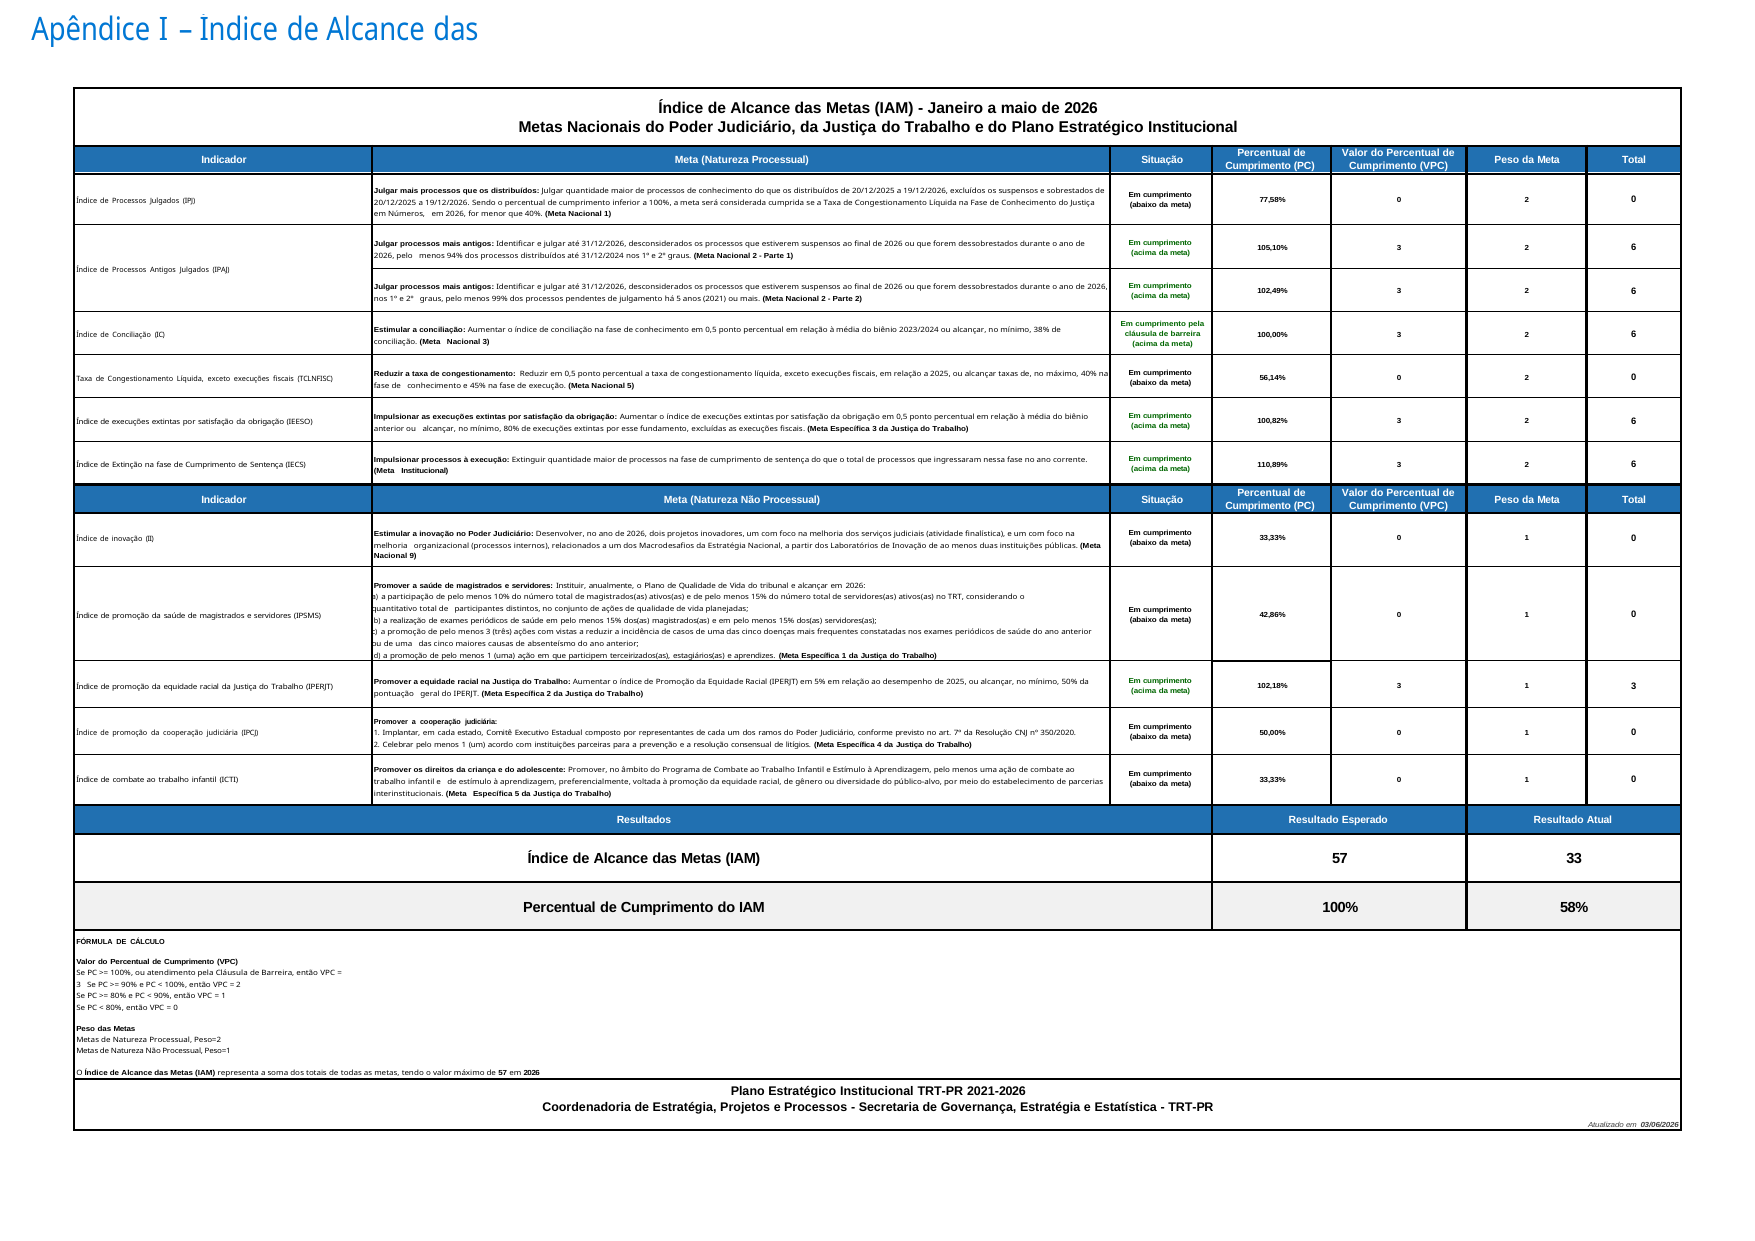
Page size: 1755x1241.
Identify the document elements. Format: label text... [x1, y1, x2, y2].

table_cell 1 [1468, 514, 1585, 566]
table_cell Promover a equidade racial na Justiça do Trabalho: Aumentar o índice de Promoção da Equidade Racial (IPERJT) em 5% em relação ao desempenho de 2025, ou alcançar, no mínimo, 50% da pontuação geral do IPERJT. (Meta Específica 2 da Justiça do Trabalho) [373, 661, 1109, 707]
table_cell 3 [1332, 661, 1465, 707]
table_cell 0 [1588, 355, 1680, 397]
table_cell 0 [1332, 567, 1465, 660]
table_cell 6 [1588, 398, 1680, 441]
table_cell 2 [1468, 175, 1585, 224]
table_cell 0 [1588, 514, 1680, 566]
table_cell Indicador [75, 147, 371, 172]
table_cell Estimular a inovação no Poder Judiciário: Desenvolver, no ano de 2026, dois projetos inovadores, um com foco na melhoria dos serviços judiciais (atividade finalística), e um com foco na melhoria organizacional (processos internos), relacionados a um dos Macrodesafios da Estratégia Nacional, a partir dos Laboratórios de Inovação de ao menos duas instituições públicas. (Meta Nacional 9) [373, 514, 1109, 566]
table_cell 50,00% [1213, 708, 1330, 754]
table_cell 58% [1468, 883, 1680, 929]
table_cell 2 [1468, 269, 1585, 311]
table_cell Em cumprimento pela cláusula de barreira (acima da meta) [1111, 312, 1211, 354]
table_cell 110,89% [1213, 442, 1330, 483]
table_cell Índice de promoção da saúde de magistrados e servidores (IPSMS) [75, 567, 371, 660]
table_cell 100% [1213, 883, 1465, 929]
table_cell Em cumprimento (abaixo da meta) [1111, 355, 1211, 397]
table_cell Índice de combate ao trabalho infantil (ICTI) [75, 755, 371, 804]
table_cell Julgar processos mais antigos: Identificar e julgar até 31/12/2026, desconsiderados os processos que estiverem suspensos ao final de 2026 ou que forem dessobrestados durante o ano de 2026, nos 1º e 2º graus, pelo menos 99% dos processos pendentes de julgamento há 5 anos (2021) ou mais. (Meta Nacional 2 - Parte 2) [373, 269, 1109, 311]
table_cell 3 [1332, 225, 1465, 267]
table_cell 1 [1468, 661, 1585, 707]
table_cell Índice de Alcance das Metas (IAM) [75, 835, 1211, 881]
table_cell Taxa de Congestionamento Líquida, exceto execuções fiscais (TCLNFISC) [75, 355, 371, 397]
table_cell 3 [1332, 398, 1465, 441]
table_cell 2 [1468, 355, 1585, 397]
table_cell Percentual de Cumprimento do IAM [75, 883, 1211, 929]
table_cell Plano Estratégico Institucional TRT-PR 2021-2026 Coordenadoria de Estratégia, Projetos e Processos - Secretaria de Governança, Estratégia e Estatística - TRT-PR Atualizado em 03/06/2026 [75, 1080, 1680, 1128]
table_cell Índice de execuções extintas por satisfação da obrigação (IEESO) [75, 398, 371, 441]
table_cell 2 [1468, 225, 1585, 267]
table_cell Em cumprimento (acima da meta) [1111, 225, 1211, 267]
table_cell Resultado Esperado [1213, 806, 1465, 833]
table_cell 3 [1332, 269, 1465, 311]
table_cell Indicador [75, 486, 371, 512]
table_cell 2 [1468, 312, 1585, 354]
table_cell Resultado Atual [1468, 806, 1680, 833]
table_cell 33,33% [1213, 514, 1330, 566]
table_cell 0 [1588, 708, 1680, 754]
table_cell Percentual de Cumprimento (PC) [1213, 486, 1330, 512]
table_cell 0 [1332, 355, 1465, 397]
table_cell 77,58% [1213, 175, 1330, 224]
table_cell 102,18% [1213, 662, 1330, 707]
table_cell Peso da Meta [1468, 147, 1585, 172]
table_cell Percentual de Cumprimento (PC) [1213, 147, 1330, 172]
table_cell Em cumprimento (acima da meta) [1111, 442, 1211, 483]
table_cell FÓRMULA DE CÁLCULO Valor do Percentual de Cumprimento (VPC) Se PC >= 100%, ou atendimento pela Cláusula de Barreira, então VPC = 3 Se PC >= 90% e PC < 100%, então VPC = 2 Se PC >= 80% e PC < 90%, então VPC = 1 Se PC < 80%, então VPC = 0 Peso das Metas Metas de Natureza Processual, Peso=2 Metas de Natureza Não Processual, Peso=1 O Índice de Alcance das Metas (IAM) representa a soma dos totais de todas as metas, tendo o valor máximo de 57 em 2026 [75, 931, 1680, 1078]
table_cell 6 [1588, 269, 1680, 311]
table_cell Promover a saúde de magistrados e servidores: Instituir, anualmente, o Plano de Qualidade de Vida do tribunal e alcançar em 2026: a participação de pelo menos 10% do número total de magistrados(as) ativos(as) e de pelo menos 15% do número total de servidores(as) ativos(as) no TRT, considerando o quantitativo total de participantes distintos, no conjunto de ações de qualidade de vida planejadas; a realização de exames periódicos de saúde em pelo menos 15% dos(as) magistrados(as) e em pelo menos 15% dos(as) servidores(as); a promoção de pelo menos 3 (três) ações com vistas a reduzir a incidência de casos de uma das cinco doenças mais frequentes constatadas nos exames periódicos de saúde do ano anterior ou de uma das cinco maiores causas de absenteísmo do ano anterior; a promoção de pelo menos 1 (uma) ação em que participem terceirizados(as), estagiários(as) e aprendizes. (Meta Específica 1 da Justiça do Trabalho) [373, 567, 1109, 660]
table_cell Impulsionar processos à execução: Extinguir quantidade maior de processos na fase de cumprimento de sentença do que o total de processos que ingressaram nessa fase no ano corrente. (Meta Institucional) [373, 442, 1109, 483]
table_cell Resultados [75, 806, 1211, 833]
table_cell Em cumprimento (acima da meta) [1111, 269, 1211, 311]
table_cell Meta (Natureza Processual) [373, 147, 1109, 172]
table_cell 2 [1468, 442, 1585, 483]
table_cell 57 [1213, 835, 1465, 881]
table_cell 1 [1468, 708, 1585, 754]
table_cell Em cumprimento (abaixo da meta) [1111, 514, 1211, 566]
table_cell 100,00% [1213, 312, 1330, 354]
table_cell 0 [1588, 567, 1680, 660]
table_cell Promover os direitos da criança e do adolescente: Promover, no âmbito do Programa de Combate ao Trabalho Infantil e Estímulo à Aprendizagem, pelo menos uma ação de combate ao trabalho infantil e de estímulo à aprendizagem, preferencialmente, voltada à promoção da equidade racial, de gênero ou diversidade do público-alvo, por meio do estabelecimento de parcerias interinstitucionais. (Meta Específica 5 da Justiça do Trabalho) [373, 755, 1109, 804]
table_cell 3 [1332, 312, 1465, 354]
table_cell Índice de promoção da cooperação judiciária (IPCJ) [75, 708, 371, 754]
table_cell Índice de Processos Julgados (IPJ) [75, 175, 371, 224]
table_cell Total [1588, 147, 1680, 172]
table_cell 3 [1588, 661, 1680, 707]
text Apêndice I – Índice de Alcance das Metas [31, 14, 558, 47]
table_cell 105,10% [1213, 225, 1330, 267]
table_cell Em cumprimento (acima da meta) [1111, 398, 1211, 441]
table_cell Índice de Conciliação (IC) [75, 312, 371, 354]
table_cell Índice de inovação (II) [75, 514, 371, 566]
table_cell 1 [1468, 567, 1585, 660]
table_cell Reduzir a taxa de congestionamento: Reduzir em 0,5 ponto percentual a taxa de congestionamento líquida, exceto execuções fiscais, em relação a 2025, ou alcançar taxas de, no máximo, 40% na fase de conhecimento e 45% na fase de execução. (Meta Nacional 5) [373, 355, 1109, 397]
table_cell 0 [1332, 708, 1465, 754]
table_cell Impulsionar as execuções extintas por satisfação da obrigação: Aumentar o índice de execuções extintas por satisfação da obrigação em 0,5 ponto percentual em relação à média do biênio anterior ou alcançar, no mínimo, 80% de execuções extintas por esse fundamento, excluídas as execuções fiscais. (Meta Específica 3 da Justiça do Trabalho) [373, 398, 1109, 441]
table_cell 1 [1468, 755, 1585, 804]
table_cell Valor do Percentual de Cumprimento (VPC) [1332, 486, 1465, 512]
table_cell Peso da Meta [1468, 486, 1585, 512]
table_cell 33,33% [1213, 755, 1330, 804]
table_cell 56,14% [1213, 355, 1330, 397]
table_cell Em cumprimento (abaixo da meta) [1111, 708, 1211, 754]
table_cell Situação [1111, 147, 1211, 172]
table_cell 6 [1588, 442, 1680, 483]
table_cell 0 [1332, 755, 1465, 804]
table_cell Em cumprimento (abaixo da meta) [1111, 175, 1211, 224]
table_cell Em cumprimento (acima da meta) [1111, 661, 1211, 707]
table_cell 6 [1588, 312, 1680, 354]
table_cell Em cumprimento (abaixo da meta) [1111, 755, 1211, 804]
table_cell Julgar mais processos que os distribuídos: Julgar quantidade maior de processos de conhecimento do que os distribuídos de 20/12/2025 a 19/12/2026, excluídos os suspensos e sobrestados de 20/12/2025 a 19/12/2026. Sendo o percentual de cumprimento inferior a 100%, a meta será considerada cumprida se a Taxa de Congestionamento Líquida na Fase de Conhecimento do Justiça em Números, em 2026, for menor que 40%. (Meta Nacional 1) [373, 175, 1109, 224]
table_cell Índice de Extinção na fase de Cumprimento de Sentença (IECS) [75, 442, 371, 483]
table_cell 102,49% [1213, 269, 1330, 311]
table_cell Situação [1111, 486, 1211, 512]
table_cell 3 [1332, 442, 1465, 483]
table_cell 2 [1468, 398, 1585, 441]
table_cell 100,82% [1213, 398, 1330, 441]
table_cell Julgar processos mais antigos: Identificar e julgar até 31/12/2026, desconsiderados os processos que estiverem suspensos ao final de 2026 ou que forem dessobrestados durante o ano de 2026, pelo menos 94% dos processos distribuídos até 31/12/2024 nos 1º e 2º graus. (Meta Nacional 2 - Parte 1) [373, 225, 1109, 267]
table_cell Em cumprimento (abaixo da meta) [1111, 567, 1211, 660]
table_cell 33 [1468, 835, 1680, 881]
table_cell 6 [1588, 225, 1680, 267]
table_cell Valor do Percentual de Cumprimento (VPC) [1332, 147, 1465, 172]
table_cell 42,86% [1213, 567, 1330, 660]
table_cell Índice de promoção da equidade racial da Justiça do Trabalho (IPERJT) [75, 661, 371, 707]
table_cell Índice de Processos Antigos Julgados (IPAJ) [75, 225, 371, 311]
table_cell Total [1588, 486, 1680, 512]
table_header Índice de Alcance das Metas (IAM) - Janeiro a maio de 2026 Metas Nacionais do Poder Judiciário, da Justiça do Trabalho e do Plano Estratégico Institucional [75, 89, 1680, 144]
table_cell Estimular a conciliação: Aumentar o índice de conciliação na fase de conhecimento em 0,5 ponto percentual em relação à média do biênio 2023/2024 ou alcançar, no mínimo, 38% de conciliação. (Meta Nacional 3) [373, 312, 1109, 354]
table_cell 0 [1588, 175, 1680, 224]
table_cell Promover a cooperação judiciária: Implantar, em cada estado, Comitê Executivo Estadual composto por representantes de cada um dos ramos do Poder Judiciário, conforme previsto no art. 7º da Resolução CNJ nº 350/2020. Celebrar pelo menos 1 (um) acordo com instituições parceiras para a prevenção e a resolução consensual de litígios. (Meta Específica 4 da Justiça do Trabalho) [373, 708, 1109, 754]
table_cell 0 [1588, 755, 1680, 804]
table_cell 0 [1332, 514, 1465, 566]
table_cell 0 [1332, 175, 1465, 224]
table_cell Meta (Natureza Não Processual) [373, 486, 1109, 512]
